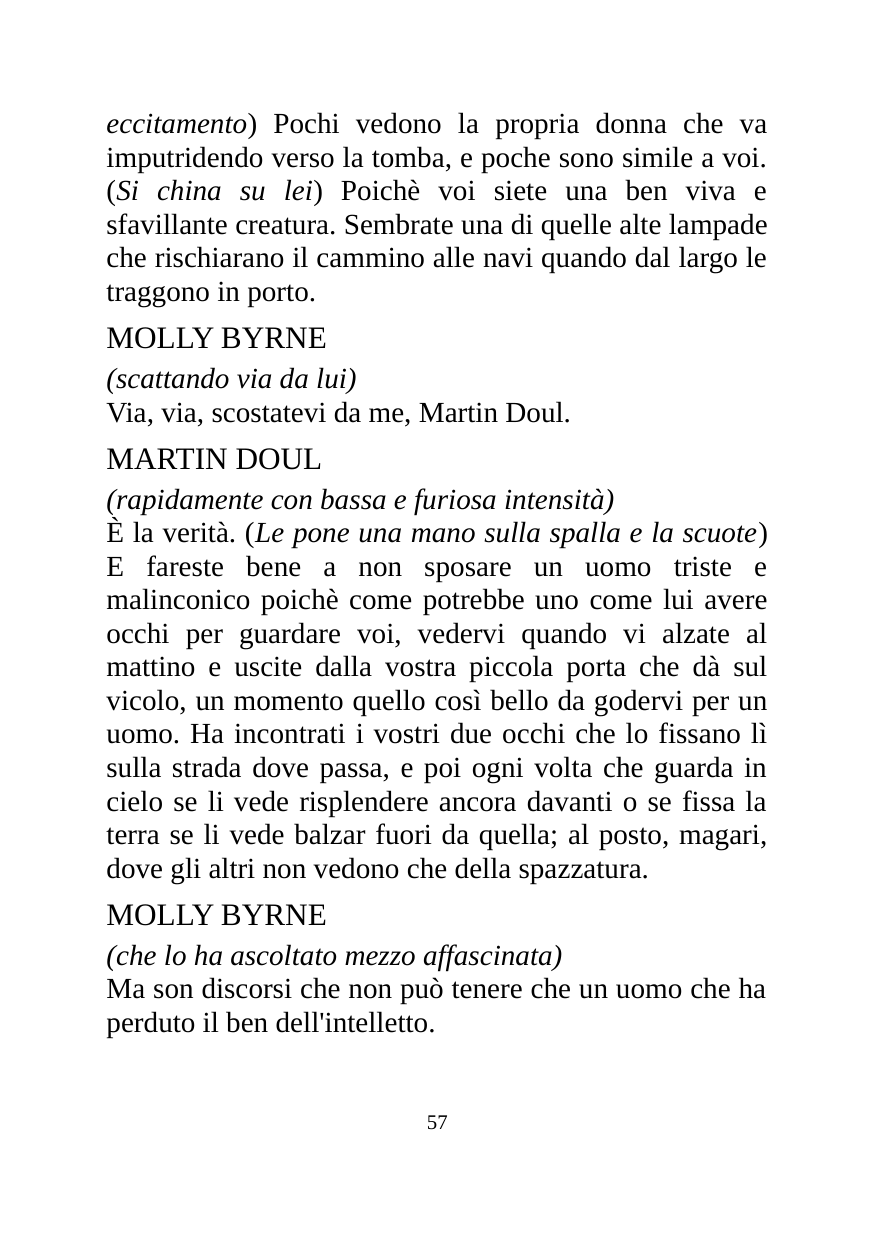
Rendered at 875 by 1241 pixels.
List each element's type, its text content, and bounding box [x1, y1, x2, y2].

text (scattando via da lui) [106, 361, 768, 395]
text MARTIN DOUL [106, 440, 768, 476]
text MOLLY BYRNE [106, 896, 768, 932]
text Via, via, scostatevi da me, Martin Doul. [106, 395, 768, 428]
text È la verità. (Le pone una mano sulla spalla e la scuote) E fareste bene a non sposare un uomo triste e malinconico poichè come potrebbe uno come lui avere occhi per guardare voi, vedervi quando vi alzate al mattino e uscite dalla vostra piccola porta che dà sul vicolo, un momento quello così bello da godervi per un uomo. Ha incontrati i vostri due occhi che lo fissano lì sulla strada dove passa, e poi ogni volta che guarda in cielo se li vede risplendere ancora davanti o se fissa la terra se li vede balzar fuori da quella; al posto, magari, dove gli altri non vedono che della spazzatura. [106, 515, 768, 884]
text Ma son discorsi che non può tenere che un uomo che ha perduto il ben dell'intelletto. [106, 972, 768, 1039]
text (rapidamente con bassa e furiosa intensità) [106, 482, 768, 515]
text MOLLY BYRNE [106, 319, 768, 355]
text eccitamento) Pochi vedono la propria donna che va imputridendo verso la tomba, e poche sono simile a voi. (Si china su lei) Poichè voi siete una ben viva e sfavillante creatura. Sembrate una di quelle alte lampade che rischiarano il cammino alle navi quando dal largo le traggono in porto. [106, 106, 768, 307]
text (che lo ha ascoltato mezzo affascinata) [106, 938, 768, 972]
